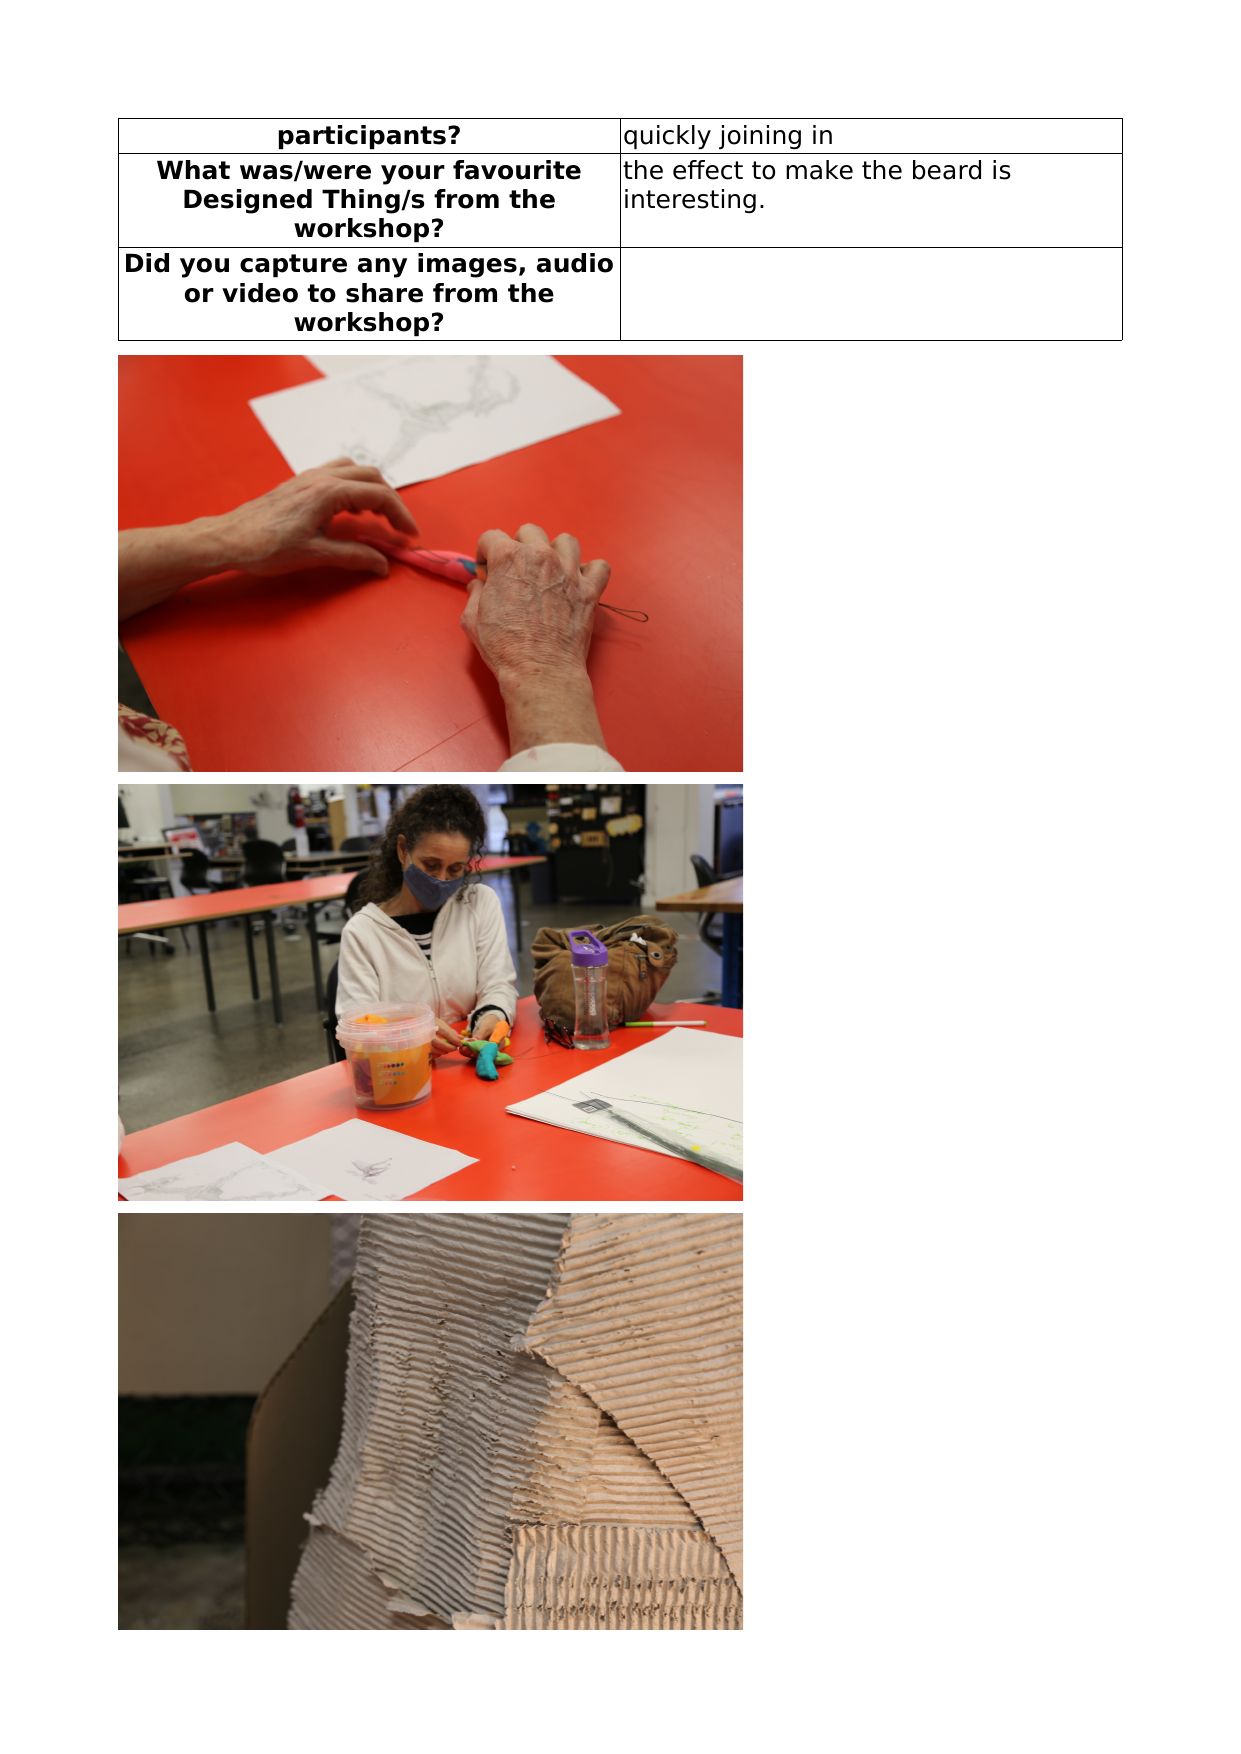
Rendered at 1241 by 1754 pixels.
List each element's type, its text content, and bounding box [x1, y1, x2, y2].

table_cell the effect to make the beard is interesting. [621, 154, 1122, 247]
table_cell Did you capture any images, audio or video to share from the workshop? [119, 248, 620, 340]
picture [118, 1213, 744, 1630]
table_cell participants? [119, 119, 620, 153]
table_cell quickly joining in [621, 119, 1122, 153]
table_cell What was/were your favourite Designed Thing/s from the workshop? [119, 154, 620, 247]
picture [118, 784, 744, 1201]
picture [118, 355, 744, 772]
table_cell [621, 248, 1122, 340]
